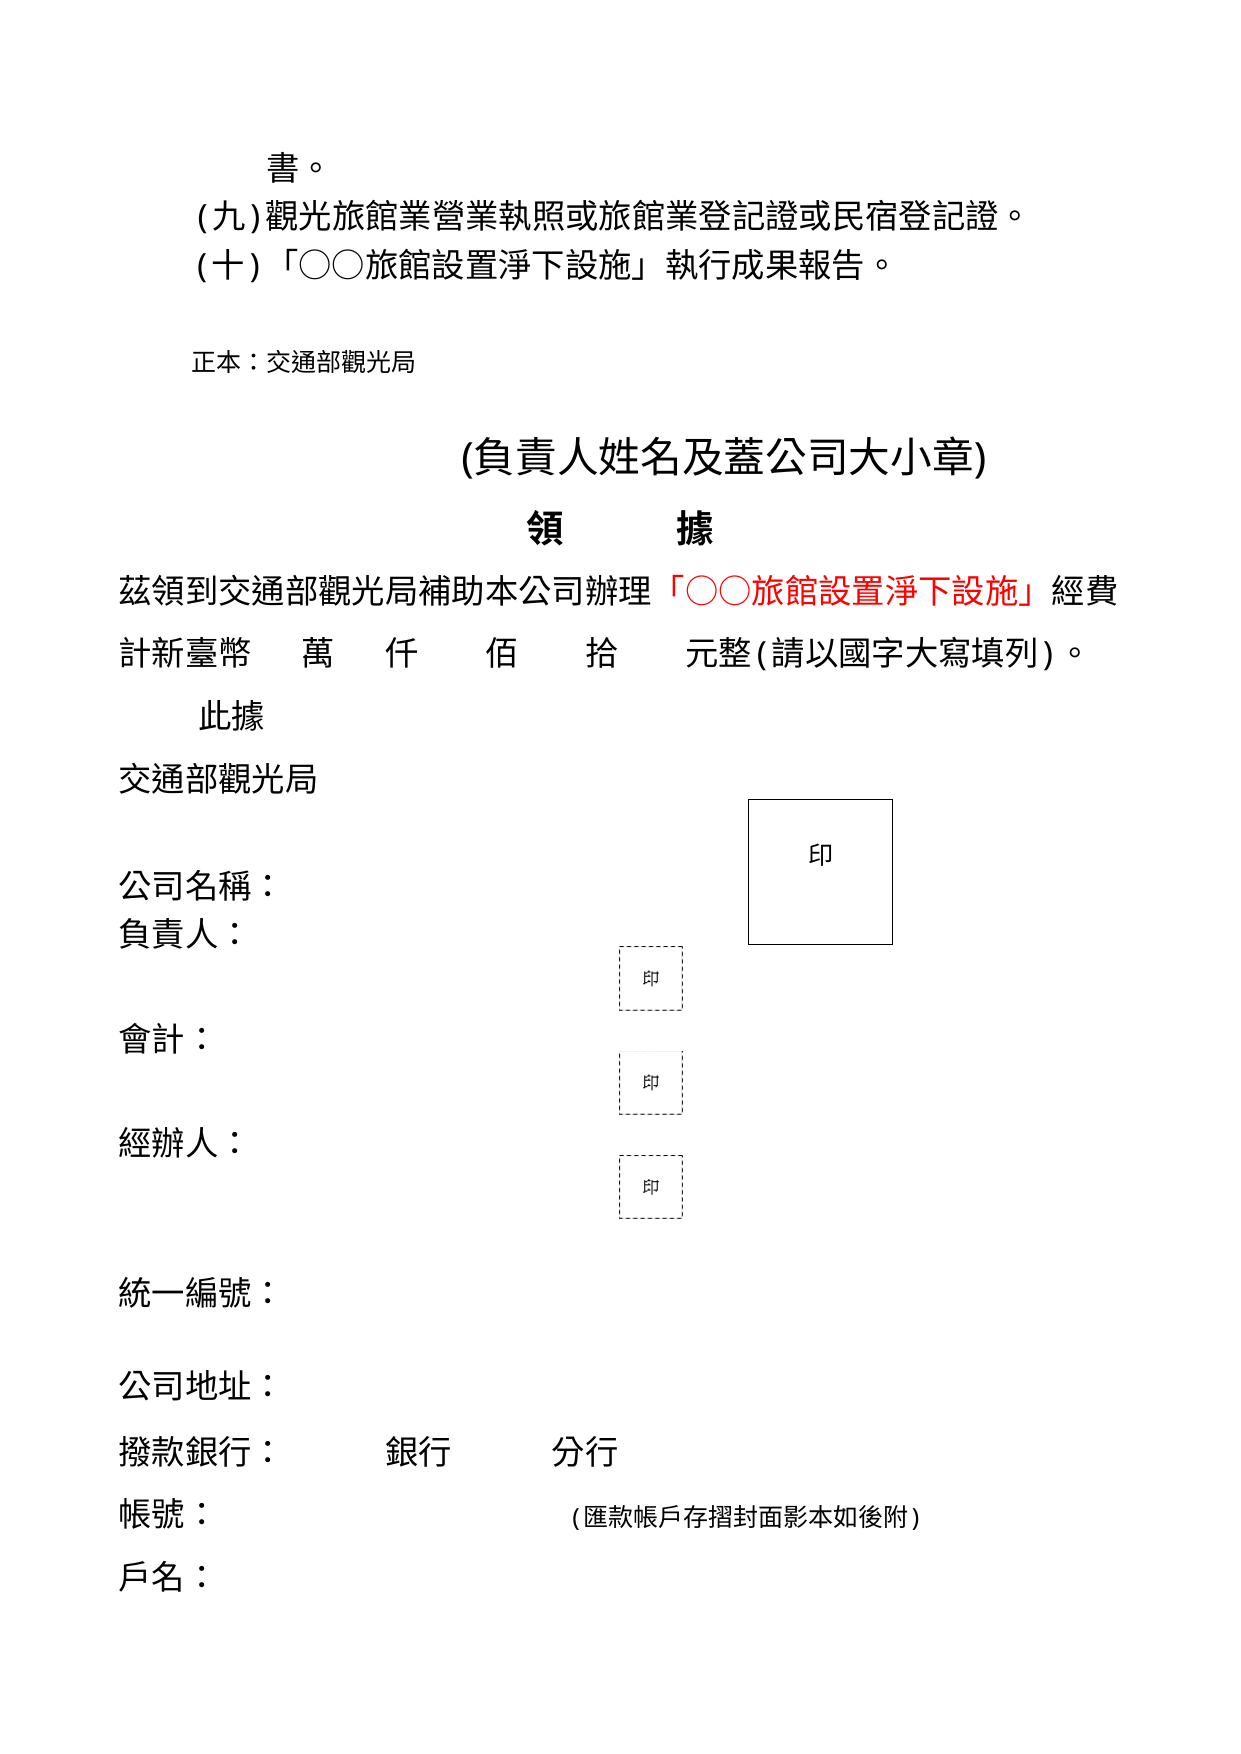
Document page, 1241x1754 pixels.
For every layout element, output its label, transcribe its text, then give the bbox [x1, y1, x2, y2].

text 公司名稱： [118, 860, 748, 908]
text 帳號： (匯款帳戶存摺封面影本如後附) [118, 1471, 1122, 1533]
text 書。 [192, 142, 1122, 190]
text (十)「○○旅館設置淨下設施」執行成果報告。 [192, 238, 1122, 287]
text 茲領到交通部觀光局補助本公司辦理「○○旅館設置淨下設施」經費計新臺幣 萬 仟 佰 拾 元整(請以國字大寫填列)。 [118, 547, 1143, 672]
text 領 據 [118, 485, 1122, 547]
text 戶名： [118, 1533, 1122, 1596]
text 此據 [118, 672, 1122, 735]
text 經辦人： [118, 1117, 1122, 1221]
text 統一編號： [118, 1266, 1122, 1314]
text 會計： [118, 1012, 1122, 1117]
text (九)觀光旅館業營業執照或旅館業登記證或民宿登記證。 [192, 190, 1122, 238]
text 印 [764, 836, 877, 872]
text 交通部觀光局 [118, 735, 1122, 797]
text [893, 860, 1122, 908]
text 撥款銀行： 銀行 分行 [118, 1408, 1122, 1471]
text 公司地址： [118, 1360, 1122, 1408]
text 正本：交通部觀光局 [192, 333, 1122, 378]
text 負責人： [118, 908, 1122, 1012]
text (負責人姓名及蓋公司大小章) [118, 424, 1122, 485]
